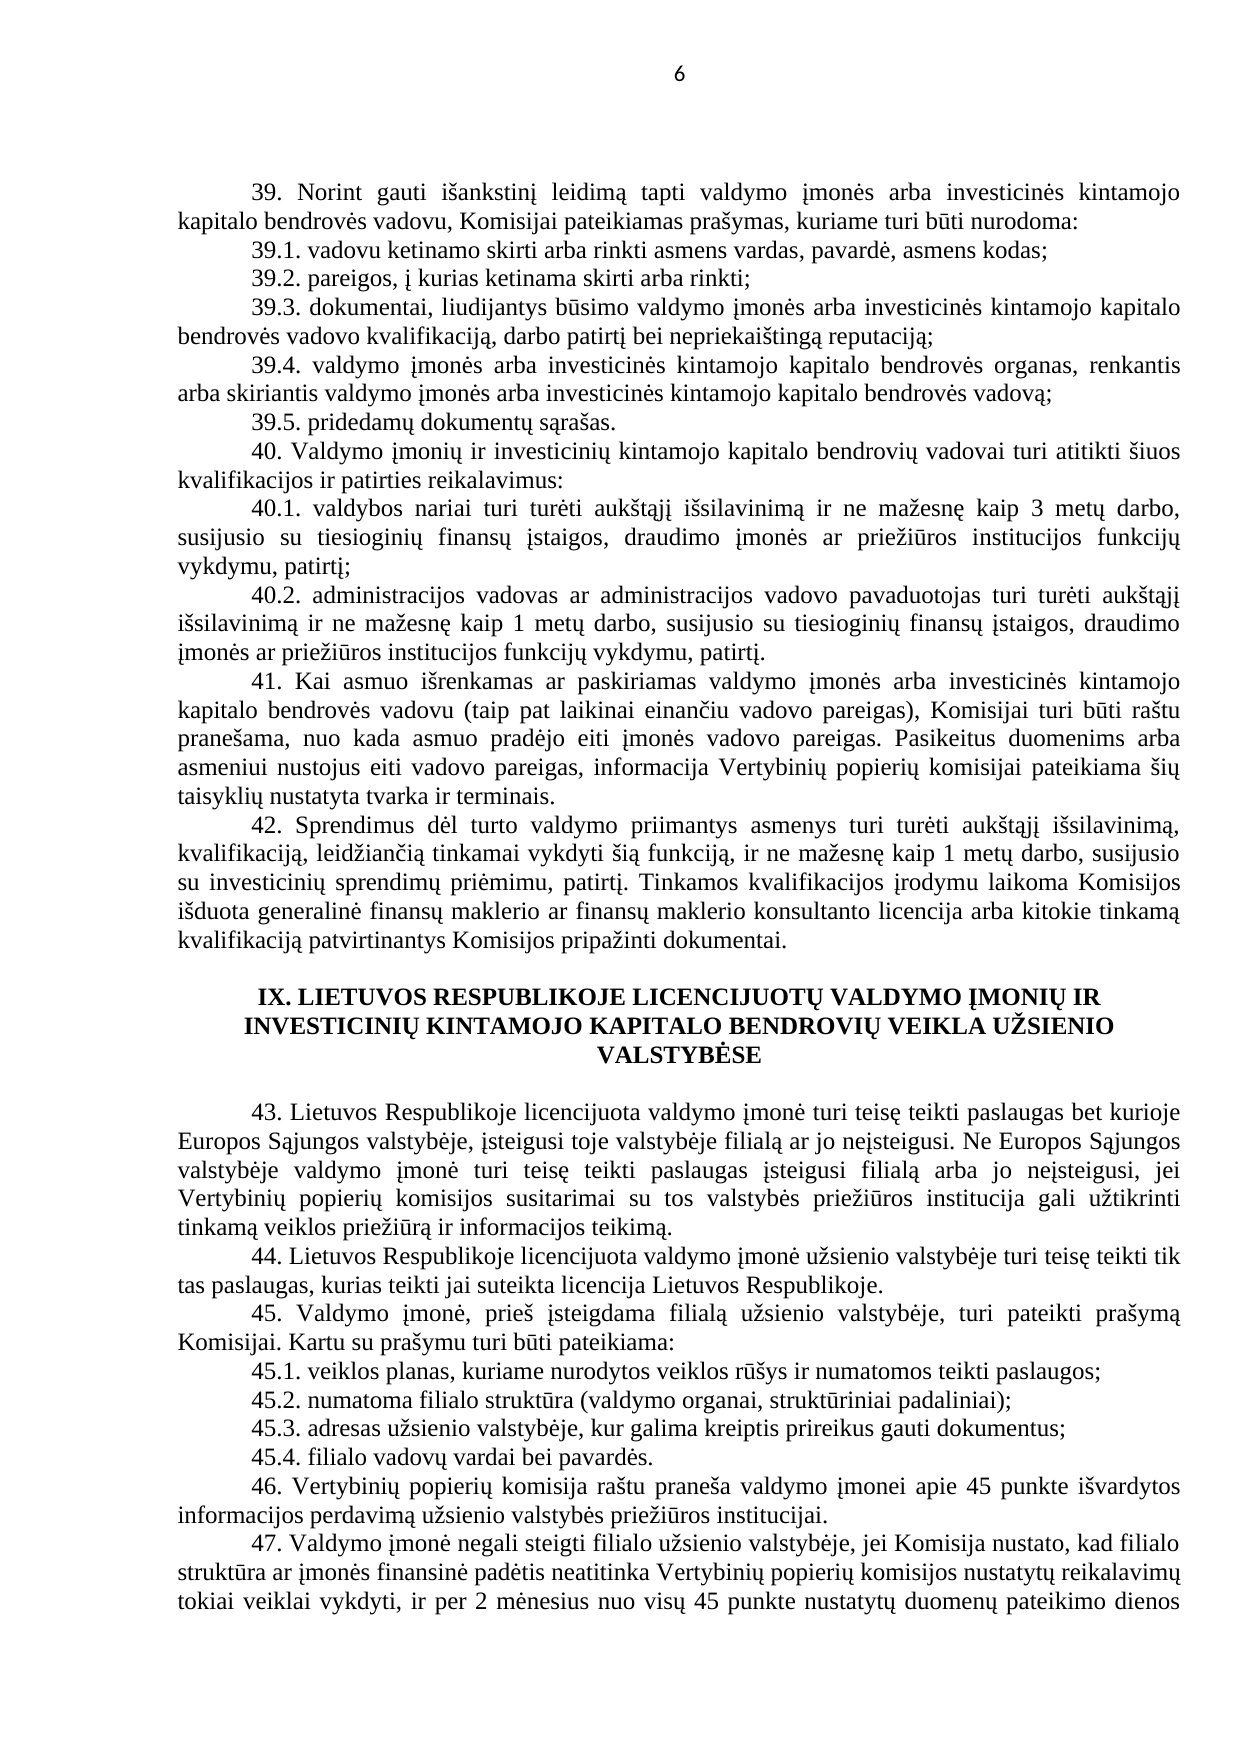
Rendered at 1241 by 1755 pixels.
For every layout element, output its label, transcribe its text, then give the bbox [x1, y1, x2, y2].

text IX. LIETUVOS RESPUBLIKOJE LICENCIJUOTŲ VALDYMO ĮMONIŲ IR INVESTICINIŲ KINTAMOJO KAPITALO BENDROVIŲ VEIKLA UŽSIENIO VALSTYBĖSE [177, 982, 1181, 1068]
text 41. Kai asmuo išrenkamas ar paskiriamas valdymo įmonės arba investicinės kintamojo kapitalo bendrovės vadovu (taip pat laikinai einančiu vadovo pareigas), Komisijai turi būti raštu pranešama, nuo kada asmuo pradėjo eiti įmonės vadovo pareigas. Pasikeitus duomenims arba asmeniui nustojus eiti vadovo pareigas, informacija Vertybinių popierių komisijai pateikiama šių taisyklių nustatyta tvarka ir terminais. [177, 666, 1181, 810]
text 39.1. vadovu ketinamo skirti arba rinkti asmens vardas, pavardė, asmens kodas; [177, 235, 1181, 263]
text 40.2. administracijos vadovas ar administracijos vadovo pavaduotojas turi turėti aukštąjį išsilavinimą ir ne mažesnę kaip 1 metų darbo, susijusio su tiesioginių finansų įstaigos, draudimo įmonės ar priežiūros institucijos funkcijų vykdymu, patirtį. [177, 580, 1181, 666]
text 39.4. valdymo įmonės arba investicinės kintamojo kapitalo bendrovės organas, renkantis arba skiriantis valdymo įmonės arba investicinės kintamojo kapitalo bendrovės vadovą; [177, 350, 1181, 407]
text 43. Lietuvos Respublikoje licencijuota valdymo įmonė turi teisę teikti paslaugas bet kurioje Europos Sąjungos valstybėje, įsteigusi toje valstybėje filialą ar jo neįsteigusi. Ne Europos Sąjungos valstybėje valdymo įmonė turi teisę teikti paslaugas įsteigusi filialą arba jo neįsteigusi, jei Vertybinių popierių komisijos susitarimai su tos valstybės priežiūros institucija gali užtikrinti tinkamą veiklos priežiūrą ir informacijos teikimą. [177, 1097, 1181, 1241]
text 39. Norint gauti išankstinį leidimą tapti valdymo įmonės arba investicinės kintamojo kapitalo bendrovės vadovu, Komisijai pateikiamas prašymas, kuriame turi būti nurodoma: [177, 177, 1181, 235]
text 42. Sprendimus dėl turto valdymo priimantys asmenys turi turėti aukštąjį išsilavinimą, kvalifikaciją, leidžiančią tinkamai vykdyti šią funkciją, ir ne mažesnę kaip 1 metų darbo, susijusio su investicinių sprendimų priėmimu, patirtį. Tinkamos kvalifikacijos įrodymu laikoma Komisijos išduota generalinė finansų maklerio ar finansų maklerio konsultanto licencija arba kitokie tinkamą kvalifikaciją patvirtinantys Komisijos pripažinti dokumentai. [177, 810, 1181, 953]
text 39.3. dokumentai, liudijantys būsimo valdymo įmonės arba investicinės kintamojo kapitalo bendrovės vadovo kvalifikaciją, darbo patirtį bei nepriekaištingą reputaciją; [177, 292, 1181, 350]
text 45.3. adresas užsienio valstybėje, kur galima kreiptis prireikus gauti dokumentus; [177, 1413, 1181, 1442]
text 45. Valdymo įmonė, prieš įsteigdama filialą užsienio valstybėje, turi pateikti prašymą Komisijai. Kartu su prašymu turi būti pateikiama: [177, 1298, 1181, 1356]
text 47. Valdymo įmonė negali steigti filialo užsienio valstybėje, jei Komisija nustato, kad filialo struktūra ar įmonės finansinė padėtis neatitinka Vertybinių popierių komisijos nustatytų reikalavimų tokiai veiklai vykdyti, ir per 2 mėnesius nuo visų 45 punkte nustatytų duomenų pateikimo dienos [177, 1528, 1181, 1615]
text 40.1. valdybos nariai turi turėti aukštąjį išsilavinimą ir ne mažesnę kaip 3 metų darbo, susijusio su tiesioginių finansų įstaigos, draudimo įmonės ar priežiūros institucijos funkcijų vykdymu, patirtį; [177, 493, 1181, 580]
text 45.1. veiklos planas, kuriame nurodytos veiklos rūšys ir numatomos teikti paslaugos; [177, 1356, 1181, 1385]
text 45.2. numatoma filialo struktūra (valdymo organai, struktūriniai padaliniai); [177, 1385, 1181, 1413]
text 39.2. pareigos, į kurias ketinama skirti arba rinkti; [177, 263, 1181, 292]
text 44. Lietuvos Respublikoje licencijuota valdymo įmonė užsienio valstybėje turi teisę teikti tik tas paslaugas, kurias teikti jai suteikta licencija Lietuvos Respublikoje. [177, 1241, 1181, 1298]
text 39.5. pridedamų dokumentų sąrašas. [177, 407, 1181, 436]
text 45.4. filialo vadovų vardai bei pavardės. [177, 1442, 1181, 1471]
text 46. Vertybinių popierių komisija raštu praneša valdymo įmonei apie 45 punkte išvardytos informacijos perdavimą užsienio valstybės priežiūros institucijai. [177, 1471, 1181, 1528]
text 40. Valdymo įmonių ir investicinių kintamojo kapitalo bendrovių vadovai turi atitikti šiuos kvalifikacijos ir patirties reikalavimus: [177, 436, 1181, 493]
